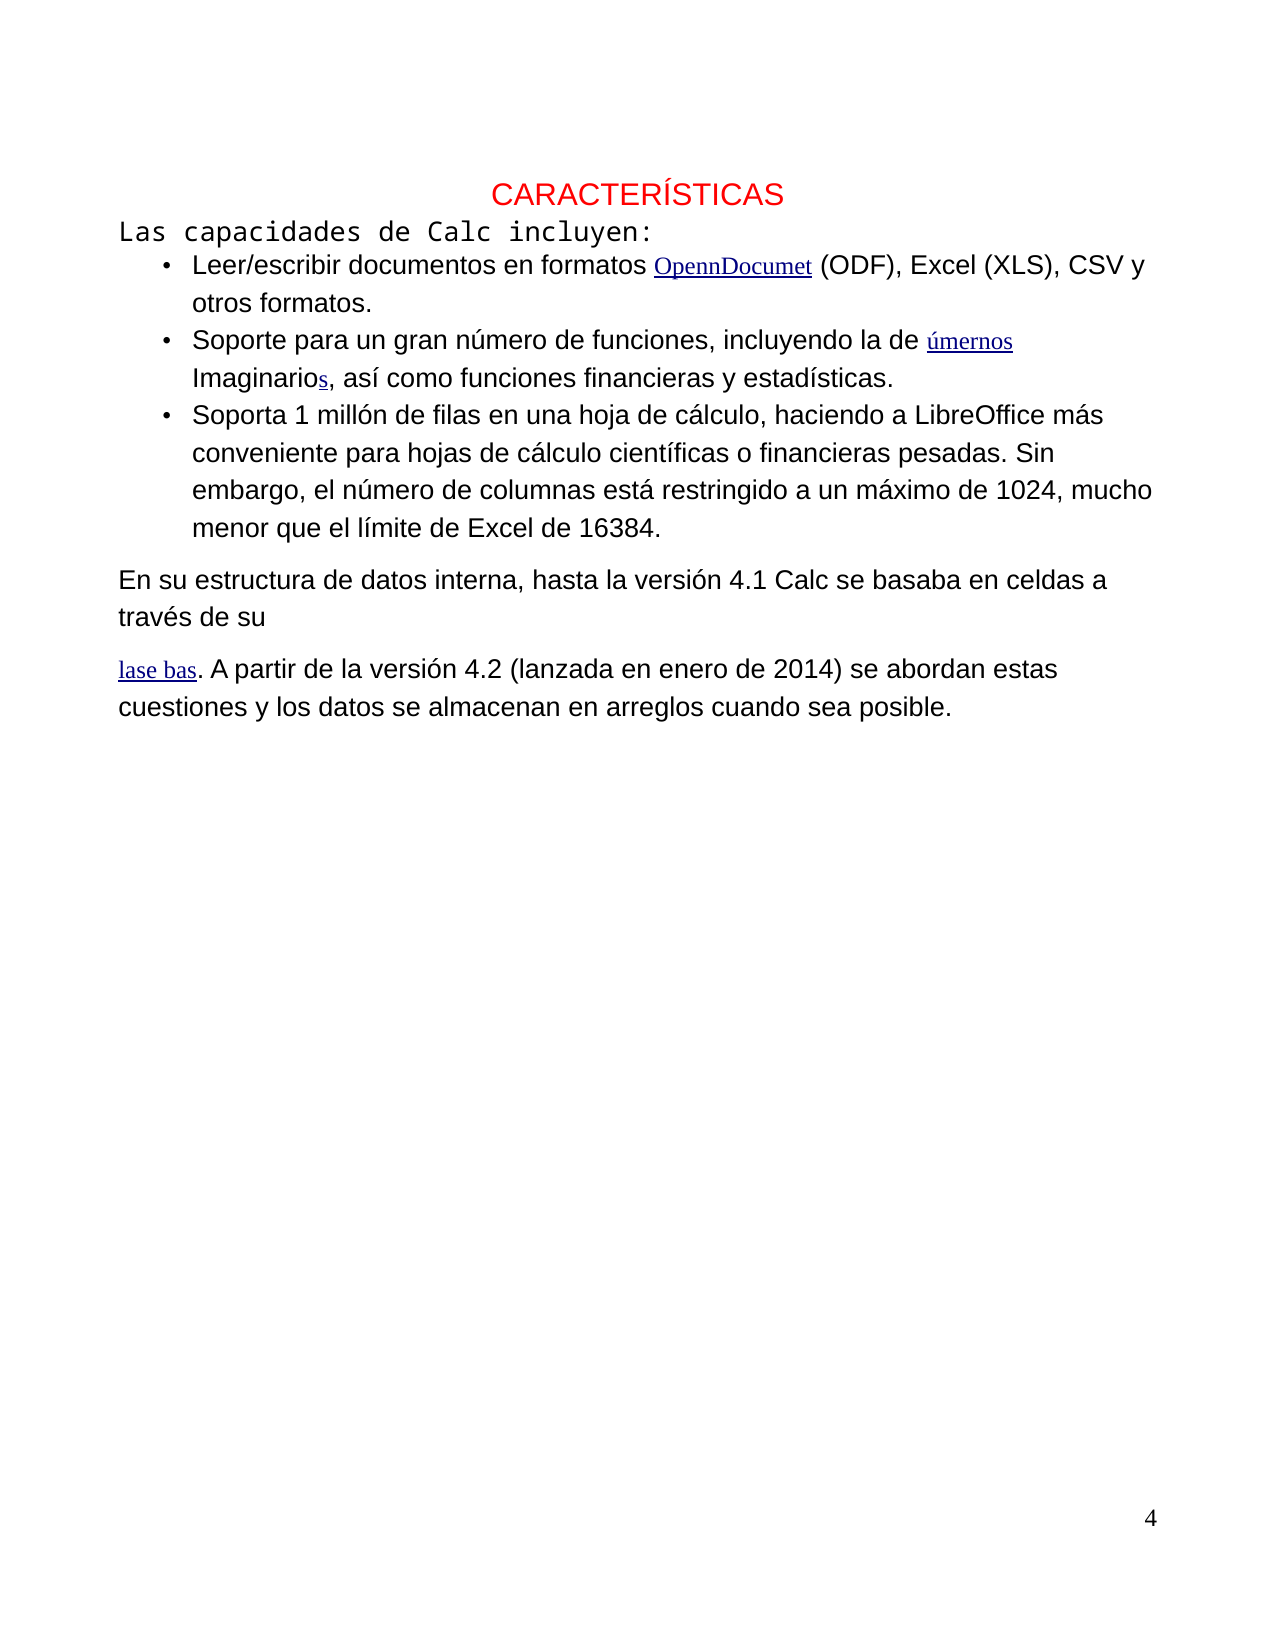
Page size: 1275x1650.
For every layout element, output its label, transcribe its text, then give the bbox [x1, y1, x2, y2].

list Soporte para un gran número de funciones, incluyendo la de úmernos Imaginarios, así como funciones financieras y estadísticas. [162, 324, 1157, 393]
list Leer/escribir documentos en formatos OpennDocumet (ODF), Excel (XLS), CSV y otros formatos. [162, 249, 1157, 318]
text En su estructura de datos interna, hasta la versión 4.1 Calc se basaba en celdas a través de su [118, 564, 1157, 632]
text lase bas. A partir de la versión 4.2 (lanzada en enero de 2014) se abordan estas cuestiones y los datos se almacenan en arreglos cuando sea posible. [118, 653, 1157, 722]
text CARACTERÍSTICAS [118, 176, 1157, 212]
text Las capacidades de Calc incluyen: [118, 212, 1157, 249]
list Soporta 1 millón de filas en una hoja de cálculo, haciendo a LibreOffice más conveniente para hojas de cálculo científicas o financieras pesadas. Sin embargo, el número de columnas está restringido a un máximo de 1024, mucho menor que el límite de Excel de 16384. [162, 399, 1157, 543]
